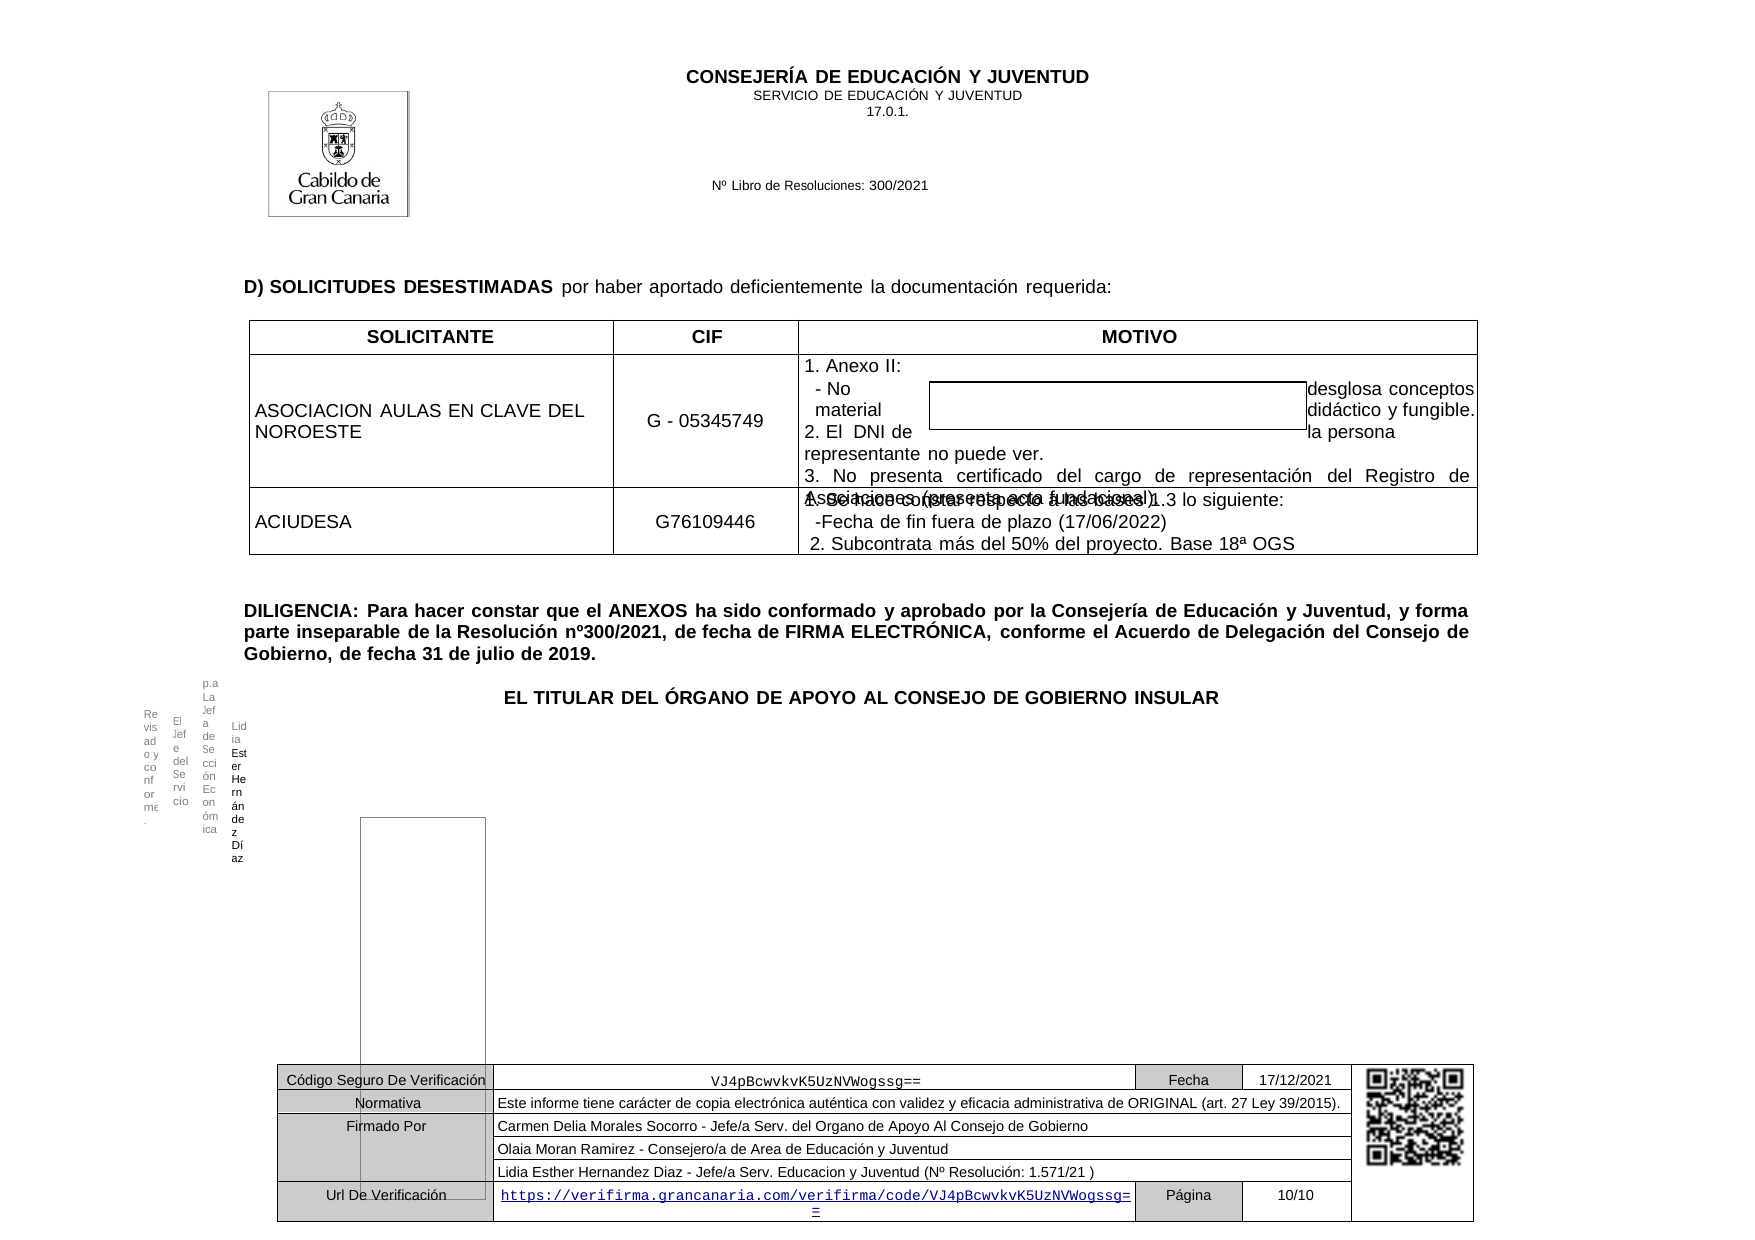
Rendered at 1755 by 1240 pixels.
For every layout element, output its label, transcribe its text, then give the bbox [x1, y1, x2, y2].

text p.a La Jefa de Sección Económica [202, 677, 216, 836]
table_cell Este informe tiene carácter de copia electrónica auténtica con validez y eficacia administrativa de ORIGINAL (art. 27 Ley 39/2015). [494, 1090, 1351, 1112]
table_header Fecha [1136, 1065, 1242, 1089]
table_cell Página [1136, 1182, 1242, 1221]
table_header SOLICITANTE [250, 321, 613, 354]
table_cell G - 05345749 [614, 355, 798, 487]
text D) SOLICITUDES DESESTIMADAS por haber aportado deficientemente la documentación requerida: [244, 276, 1504, 297]
text Revisado y conforme, [144, 708, 158, 823]
table_header 17/12/2021 [1243, 1065, 1351, 1089]
table_cell Normativa [278, 1090, 360, 1112]
table_cell Firmado Por [278, 1114, 360, 1181]
table_header [1352, 1065, 1473, 1221]
table_cell Url De Verificación [278, 1182, 493, 1221]
table_cell Carmen Delia Morales Socorro - Jefe/a Serv. del Organo de Apoyo Al Consejo de Gobierno [494, 1114, 1351, 1136]
table_cell 1. Se hace constar respecto a las bases 1.3 lo siguiente: -Fecha de fin fuera de plazo (17/06/2022) 2. Subcontrata más del 50% del proyecto. Base 18ª OGS [799, 488, 1477, 554]
table_cell ACIUDESA [250, 488, 613, 554]
table_cell Normativa [361, 1090, 485, 1112]
text El Jefe del Servicio [173, 715, 187, 807]
table_header Código Seguro De Verificación [361, 1065, 485, 1089]
table_cell Olaia Moran Ramirez - Consejero/a de Area de Educación y Juventud [494, 1137, 1351, 1159]
table_header CIF [614, 321, 798, 354]
table_cell https://verifirma.grancanaria.com/verifirma/code/VJ4pBcwvkvK5UzNVWogssg= = [494, 1182, 1135, 1221]
text Lidia Ester Hernández Díaz [231, 720, 246, 865]
table_header VJ4pBcwvkvK5UzNVWogssg== [494, 1065, 1135, 1089]
table_header Código Seguro De Verificación [278, 1065, 360, 1089]
table_cell ASOCIACION AULAS EN CLAVE DEL NOROESTE [250, 355, 613, 487]
table_cell Firmado Por [361, 1114, 485, 1181]
table_cell Firmado Por [486, 1114, 493, 1181]
text EL TITULAR DEL ÓRGANO DE APOYO AL CONSEJO DE GOBIERNO INSULAR [503, 687, 1504, 708]
table_cell 10/10 [1243, 1182, 1351, 1221]
table_header MOTIVO [799, 321, 1477, 354]
table_cell 1. Anexo II: - No desglosa conceptos material didáctico y fungible. 2. El DNI de la persona representante no puede ver. 3. No presenta certificado del cargo de representación del Registro de Asociaciones (presenta acta fundacional). 4. No aporta los estatutos de la asociación requeridos en la subsanación. [799, 355, 1477, 487]
table_cell Lidia Esther Hernandez Diaz - Jefe/a Serv. Educacion y Juventud (Nº Resolución: 1.571/21 ) [494, 1160, 1351, 1181]
table_cell G76109446 [614, 488, 798, 554]
text DILIGENCIA: Para hacer constar que el ANEXOS ha sido conformado y aprobado por la Consejería de Educación y Juventud, y forma parte inseparable de la Resolución nº300/2021, de fecha de FIRMA ELECTRÓNICA, conforme el Acuerdo de Delegación del Consejo de Gobierno, de fecha 31 de julio de 2019. [244, 599, 1469, 664]
